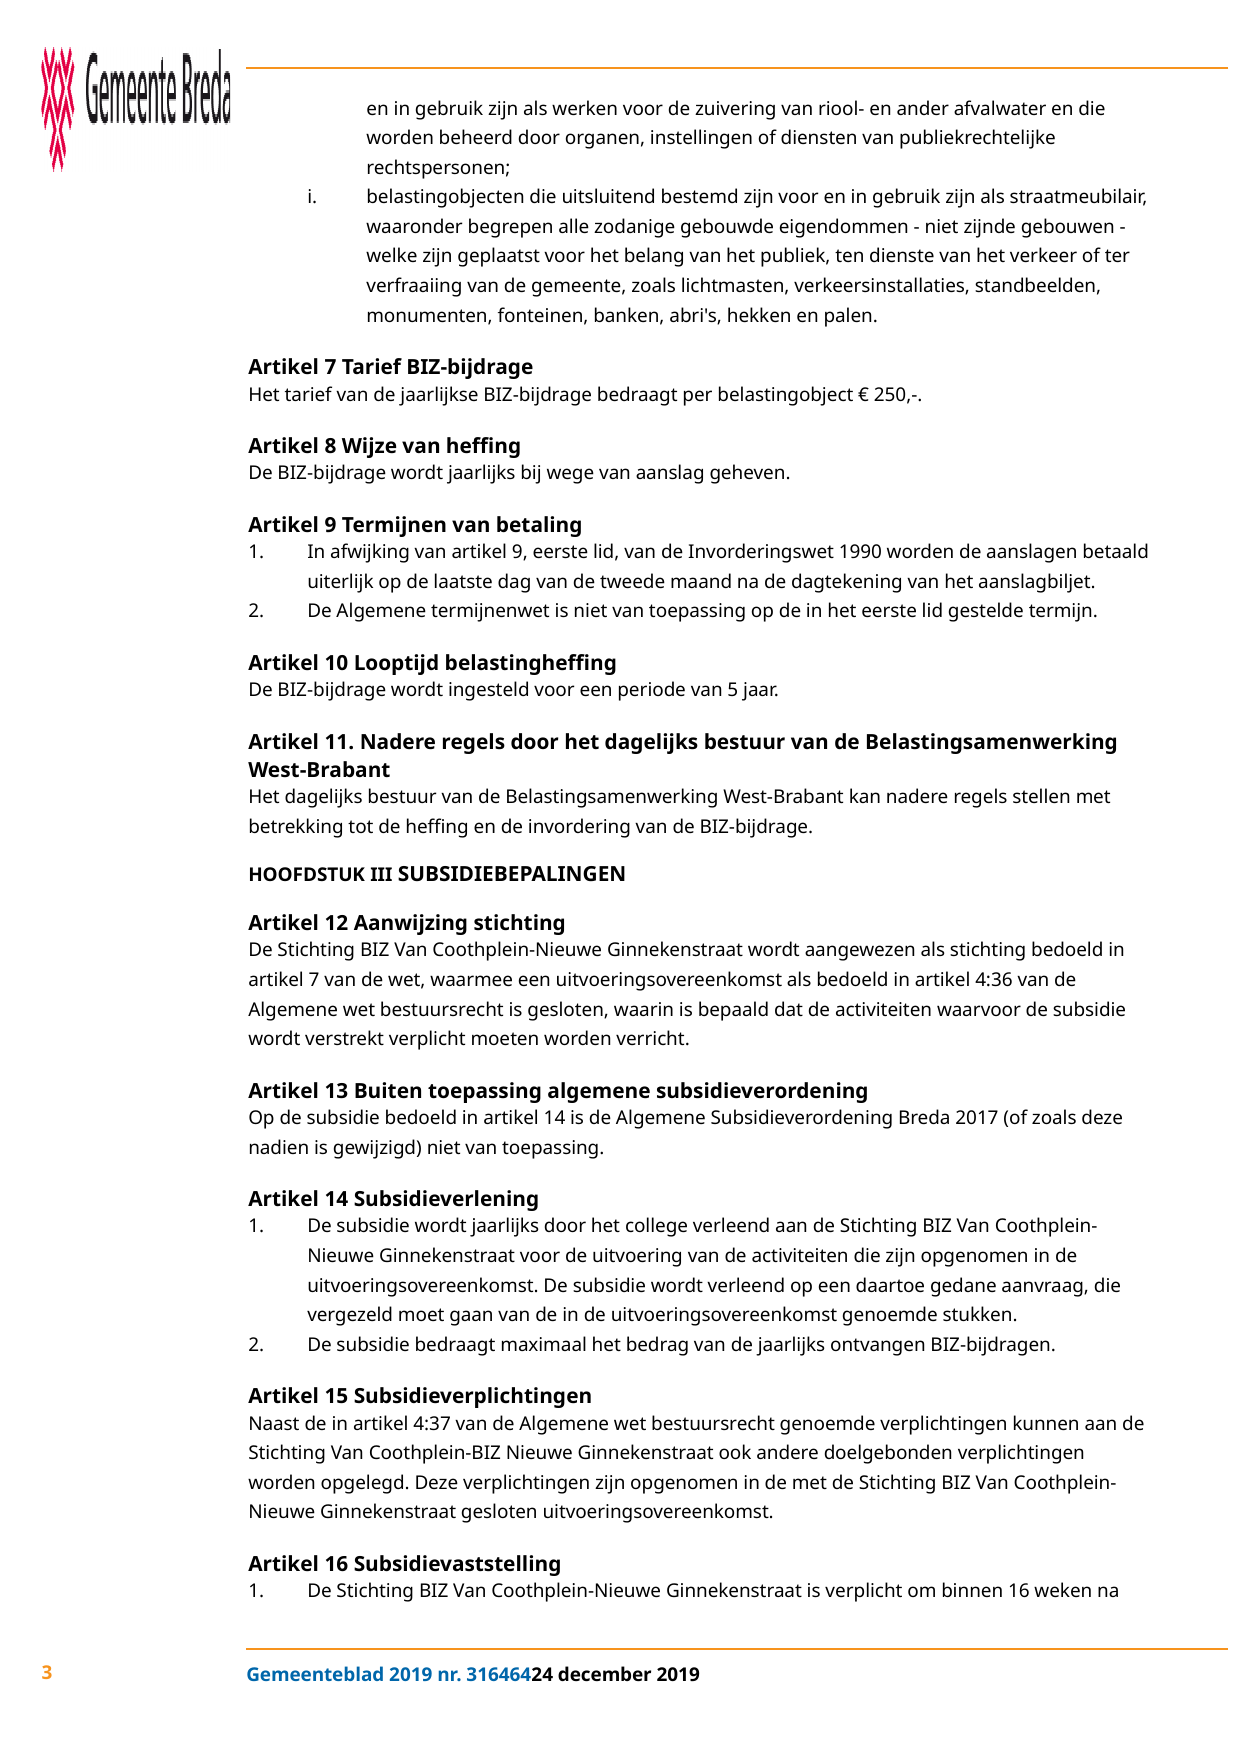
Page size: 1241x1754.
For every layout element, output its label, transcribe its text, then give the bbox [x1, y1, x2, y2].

text Artikel 13 Buiten toepassing algemene subsidieverordening [248, 1076, 1152, 1104]
text Het tarief van de jaarlijkse BIZ-bijdrage bedraagt per belastingobject € 250,-. [248, 381, 1152, 406]
text Artikel 7 Tarief BIZ-bijdrage [248, 352, 1152, 381]
text Artikel 15 Subsidieverplichtingen [248, 1381, 1152, 1410]
list en in gebruik zijn als werken voor de zuivering van riool- en ander afvalwater en die worden beheerd door organen, instellingen of diensten van publiekrechtelijke rechtspersonen; [307, 95, 1152, 180]
text De Stichting BIZ Van Coothplein-Nieuwe Ginnekenstraat wordt aangewezen als stichting bedoeld in artikel 7 van de wet, waarmee een uitvoeringsovereenkomst als bedoeld in artikel 4:36 van de Algemene wet bestuursrecht is gesloten, waarin is bepaald dat de activiteiten waarvoor de subsidie wordt verstrekt verplicht moeten worden verricht. [248, 937, 1152, 1051]
text Artikel 11. Nadere regels door het dagelijks bestuur van de Belastingsamenwerking West-Brabant [248, 727, 1152, 784]
text Artikel 14 Subsidieverlening [248, 1184, 1152, 1213]
text Het dagelijks bestuur van de Belastingsamenwerking West-Brabant kan nadere regels stellen met betrekking tot de heffing en de invordering van de BIZ-bijdrage. [248, 784, 1152, 839]
text Op de subsidie bedoeld in artikel 14 is de Algemene Subsidieverordening Breda 2017 (of zoals deze nadien is gewijzigd) niet van toepassing. [248, 1104, 1152, 1159]
text Artikel 12 Aanwijzing stichting [248, 908, 1152, 937]
picture [41, 47, 231, 172]
text Artikel 8 Wijze van heffing [248, 431, 1152, 459]
text Artikel 9 Termijnen van betaling [248, 510, 1152, 538]
list belastingobjecten die uitsluitend bestemd zijn voor en in gebruik zijn als straatmeubilair, waaronder begrepen alle zodanige gebouwde eigendommen - niet zijnde gebouwen - welke zijn geplaatst voor het belang van het publiek, ten dienste van het verkeer of ter verfraaiing van de gemeente, zoals lichtmasten, verkeersinstallaties, standbeelden, monumenten, fonteinen, banken, abri's, hekken en palen. [307, 183, 1152, 328]
text Naast de in artikel 4:37 van de Algemene wet bestuursrecht genoemde verplichtingen kunnen aan de Stichting Van Coothplein-BIZ Nieuwe Ginnekenstraat ook andere doelgebonden verplichtingen worden opgelegd. Deze verplichtingen zijn opgenomen in de met de Stichting BIZ Van Coothplein-Nieuwe Ginnekenstraat gesloten uitvoeringsovereenkomst. [248, 1410, 1152, 1524]
text Artikel 10 Looptijd belastingheffing [248, 648, 1152, 676]
list De subsidie bedraagt maximaal het bedrag van de jaarlijks ontvangen BIZ-bijdragen. [248, 1331, 1152, 1357]
text Artikel 16 Subsidievaststelling [248, 1549, 1152, 1577]
text HOOFDSTUK III SUBSIDIEBEPALINGEN [248, 859, 1152, 887]
list De subsidie wordt jaarlijks door het college verleend aan de Stichting BIZ Van Coothplein-Nieuwe Ginnekenstraat voor de uitvoering van de activiteiten die zijn opgenomen in de uitvoeringsovereenkomst. De subsidie wordt verleend op een daartoe gedane aanvraag, die vergezeld moet gaan van de in de uitvoeringsovereenkomst genoemde stukken. [248, 1213, 1152, 1327]
text De BIZ-bijdrage wordt jaarlijks bij wege van aanslag geheven. [248, 459, 1152, 485]
text De BIZ-bijdrage wordt ingesteld voor een periode van 5 jaar. [248, 676, 1152, 702]
list De Stichting BIZ Van Coothplein-Nieuwe Ginnekenstraat is verplicht om binnen 16 weken na [248, 1577, 1152, 1603]
list In afwijking van artikel 9, eerste lid, van de Invorderingswet 1990 worden de aanslagen betaald uiterlijk op de laatste dag van de tweede maand na de dagtekening van het aanslagbiljet. [248, 538, 1152, 594]
list De Algemene termijnenwet is niet van toepassing op de in het eerste lid gestelde termijn. [248, 598, 1152, 623]
